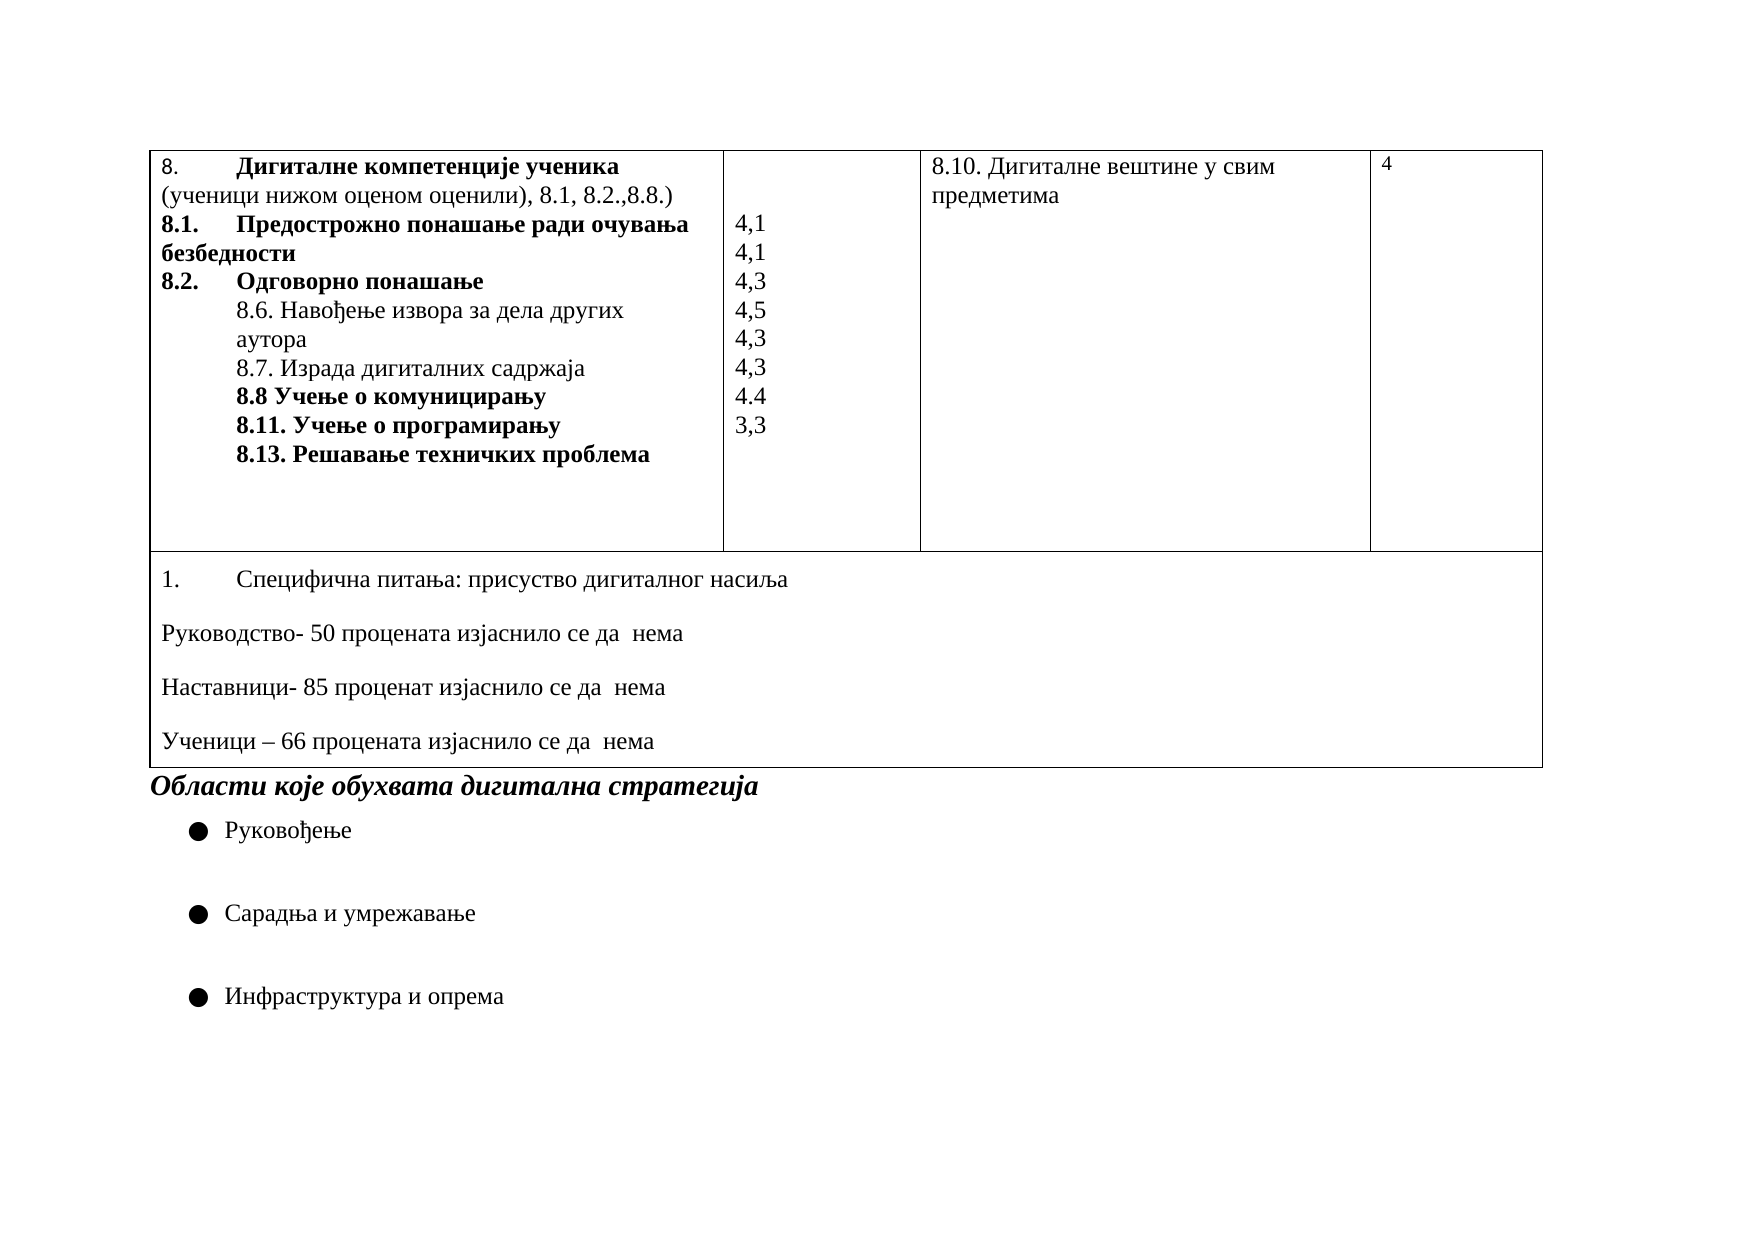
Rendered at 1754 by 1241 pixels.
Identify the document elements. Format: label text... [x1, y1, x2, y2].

table_cell 8.10. Дигиталне вештине у свим предметима [921, 151, 1370, 551]
table_cell 4 [1371, 151, 1542, 551]
text Области које обухвата дигитална стратегија [150, 768, 1604, 802]
list Инфраструктура и опрема [187, 968, 1592, 1019]
table_cell Дигиталне компетенције ученика (ученици нижом оценом оценили), 8.1, 8.2.,8.8.) Предострожно понашање ради очувања безбедности Одговорно понашање 8.6. Навођење извора за дела других аутора 8.7. Израда дигиталних садржаја 8.8 Учење о комуницирању 8.11. Учење о програмирању 8.13. Решавање техничких проблема [151, 151, 723, 551]
list Сарадња и умрежавање [187, 885, 1592, 936]
table_cell Специфична питања: присуство дигиталног насиља Руководство- 50 процената изјаснило се да нема Наставници- 85 проценат изјаснило се да нема Ученици – 66 процената изјаснило се да нема [151, 552, 1542, 767]
table_cell 4,1 4,1 4,3 4,5 4,3 4,3 4.4 3,3 [724, 151, 920, 551]
list Руковођење [187, 802, 1592, 853]
